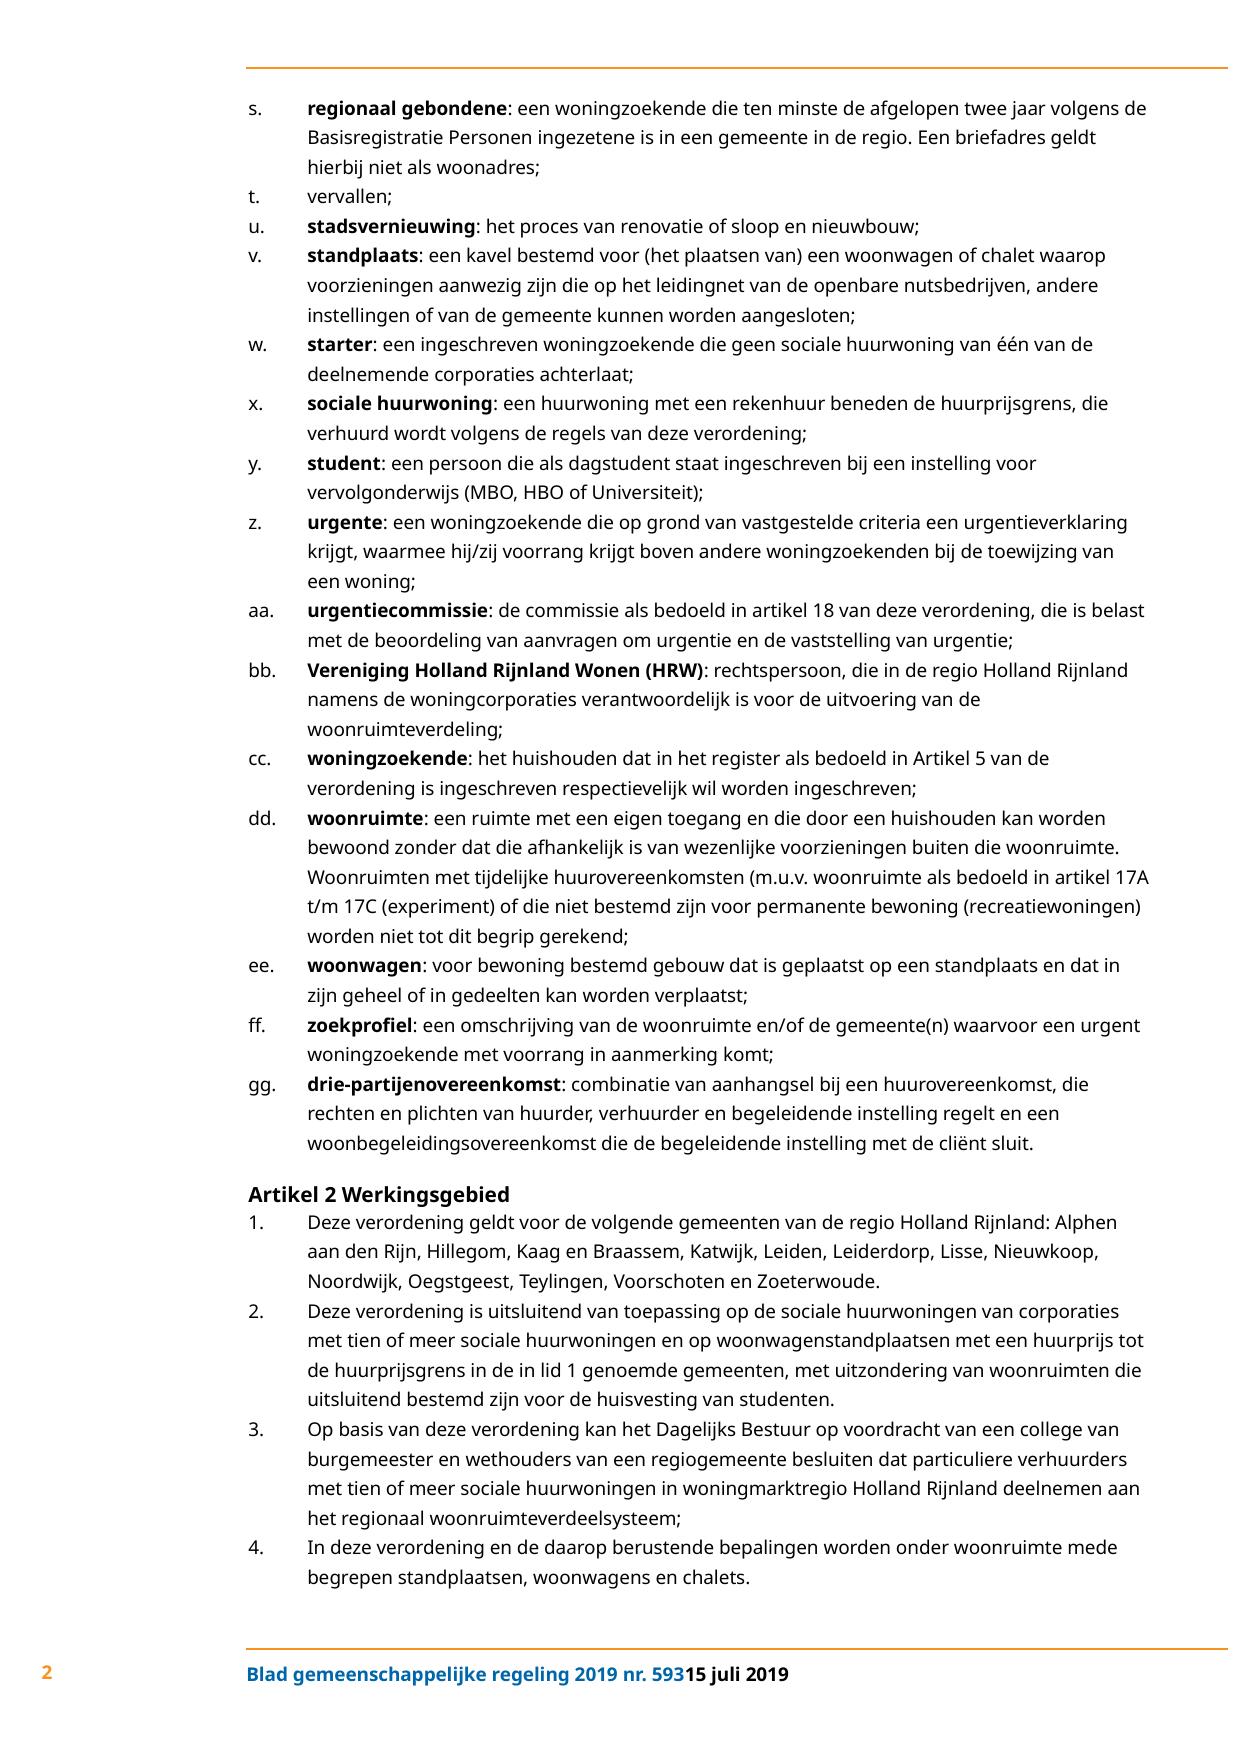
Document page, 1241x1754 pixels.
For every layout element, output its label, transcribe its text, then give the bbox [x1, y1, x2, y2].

list Woonruimten met tijdelijke huurovereenkomsten (m.u.v. woonruimte als bedoeld in artikel 17A t/m 17C (experiment) of die niet bestemd zijn voor permanente bewoning (recreatiewoningen) worden niet tot dit begrip gerekend; [248, 864, 1152, 949]
list vervallen; [248, 183, 1152, 209]
list In deze verordening en de daarop berustende bepalingen worden onder woonruimte mede begrepen standplaatsen, woonwagens en chalets. [248, 1534, 1152, 1590]
list Deze verordening geldt voor de volgende gemeenten van de regio Holland Rijnland: Alphen aan den Rijn, Hillegom, Kaag en Braassem, Katwijk, Leiden, Leiderdorp, Lisse, Nieuwkoop, Noordwijk, Oegstgeest, Teylingen, Voorschoten en Zoeterwoude. [248, 1209, 1152, 1294]
list starter: een ingeschreven woningzoekende die geen sociale huurwoning van één van de deelnemende corporaties achterlaat; [248, 331, 1152, 387]
list Deze verordening is uitsluitend van toepassing op de sociale huurwoningen van corporaties met tien of meer sociale huurwoningen en op woonwagenstandplaatsen met een huurprijs tot de huurprijsgrens in de in lid 1 genoemde gemeenten, met uitzondering van woonruimten die uitsluitend bestemd zijn voor de huisvesting van studenten. [248, 1298, 1152, 1412]
text Artikel 2 Werkingsgebied [248, 1181, 1152, 1209]
list student: een persoon die als dagstudent staat ingeschreven bij een instelling voor vervolgonderwijs (MBO, HBO of Universiteit); [248, 450, 1152, 505]
list Op basis van deze verordening kan het Dagelijks Bestuur op voordracht van een college van burgemeester en wethouders van een regiogemeente besluiten dat particuliere verhuurders met tien of meer sociale huurwoningen in woningmarktregio Holland Rijnland deelnemen aan het regionaal woonruimteverdeelsysteem; [248, 1416, 1152, 1531]
list regionaal gebondene: een woningzoekende die ten minste de afgelopen twee jaar volgens de Basisregistratie Personen ingezetene is in een gemeente in de regio. Een briefadres geldt hierbij niet als woonadres; [248, 95, 1152, 180]
picture [41, 47, 231, 172]
list standplaats: een kavel bestemd voor (het plaatsen van) een woonwagen of chalet waarop voorzieningen aanwezig zijn die op het leidingnet van de openbare nutsbedrijven, andere instellingen of van de gemeente kunnen worden aangesloten; [248, 243, 1152, 328]
list drie-partijenovereenkomst: combinatie van aanhangsel bij een huurovereenkomst, die rechten en plichten van huurder, verhuurder en begeleidende instelling regelt en een woonbegeleidingsovereenkomst die de begeleidende instelling met de cliënt sluit. [248, 1071, 1152, 1156]
list woonwagen: voor bewoning bestemd gebouw dat is geplaatst op een standplaats en dat in zijn geheel of in gedeelten kan worden verplaatst; [248, 953, 1152, 1008]
list woningzoekende: het huishouden dat in het register als bedoeld in Artikel 5 van de verordening is ingeschreven respectievelijk wil worden ingeschreven; [248, 746, 1152, 801]
list urgente: een woningzoekende die op grond van vastgestelde criteria een urgentieverklaring krijgt, waarmee hij/zij voorrang krijgt boven andere woningzoekenden bij de toewijzing van een woning; [248, 509, 1152, 594]
list Vereniging Holland Rijnland Wonen (HRW): rechtspersoon, die in de regio Holland Rijnland namens de woningcorporaties verantwoordelijk is voor de uitvoering van de woonruimteverdeling; [248, 657, 1152, 742]
list stadsvernieuwing: het proces van renovatie of sloop en nieuwbouw; [248, 213, 1152, 239]
list urgentiecommissie: de commissie als bedoeld in artikel 18 van deze verordening, die is belast met de beoordeling van aanvragen om urgentie en de vaststelling van urgentie; [248, 598, 1152, 653]
list sociale huurwoning: een huurwoning met een rekenhuur beneden de huurprijsgrens, die verhuurd wordt volgens de regels van deze verordening; [248, 391, 1152, 446]
list zoekprofiel: een omschrijving van de woonruimte en/of de gemeente(n) waarvoor een urgent woningzoekende met voorrang in aanmerking komt; [248, 1012, 1152, 1067]
list woonruimte: een ruimte met een eigen toegang en die door een huishouden kan worden bewoond zonder dat die afhankelijk is van wezenlijke voorzieningen buiten die woonruimte. [248, 805, 1152, 860]
